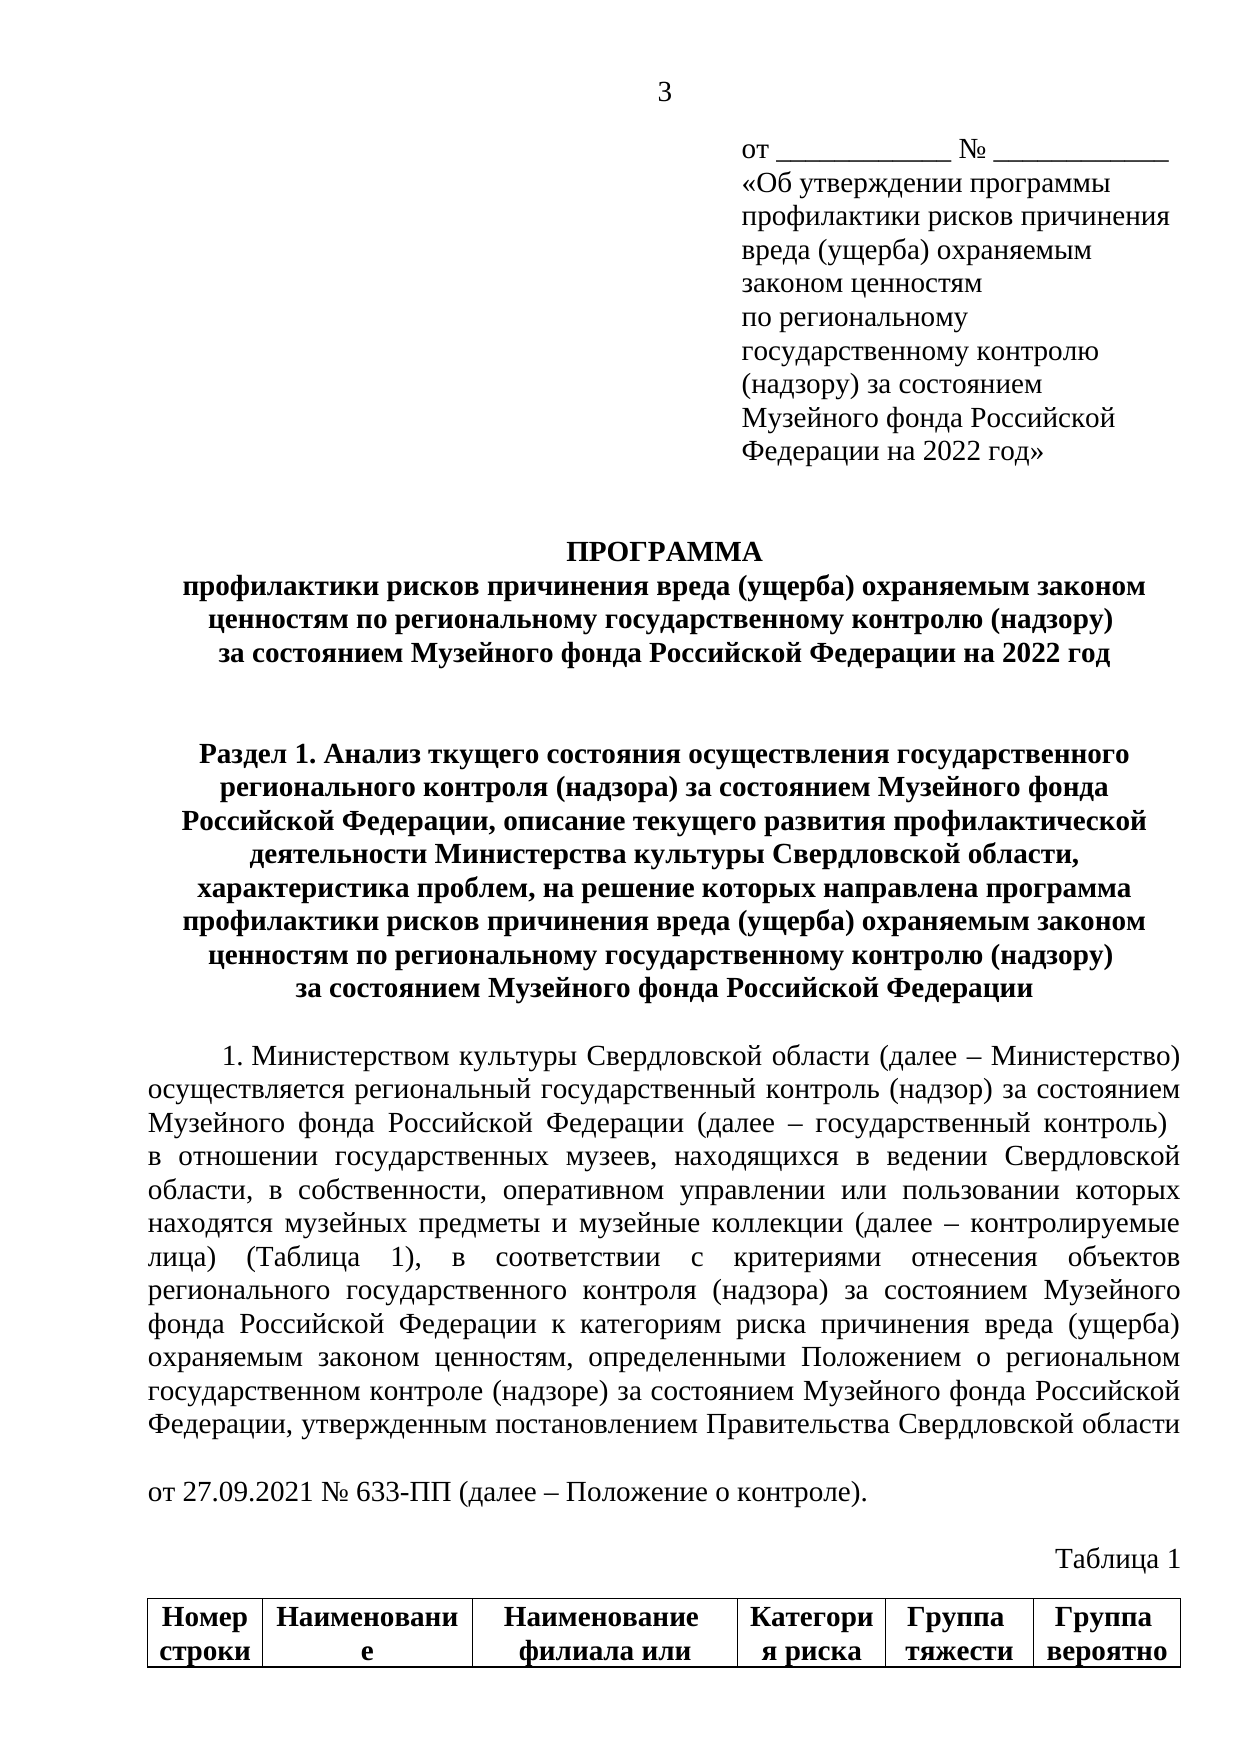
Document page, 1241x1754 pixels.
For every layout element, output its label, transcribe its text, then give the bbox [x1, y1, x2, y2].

text профилактики рисков причинения вреда (ущерба) охраняемым законом ценностям по региональному государственному контролю (надзору) за состоянием Музейного фонда Российской Федерации на 2022 год [148, 568, 1181, 668]
table_header Номер строки [148, 1599, 262, 1666]
table_header Группа вероятно [1034, 1599, 1180, 1666]
table_header [114, 131, 730, 467]
table_header от ____________ № ____________ «Об утверждении программы профилактики рисков причинения вреда (ущерба) охраняемым законом ценностям по региональному государственному контролю (надзору) за состоянием Музейного фонда Российской Федерации на 2022 год» [730, 131, 1181, 467]
text Таблица 1 [148, 1541, 1181, 1574]
text ПРОГРАММА [148, 534, 1181, 568]
table_header Группа тяжести [886, 1599, 1033, 1666]
table_header Категория риска [738, 1599, 885, 1666]
list Министерством культуры Свердловской области (далее – Министерство) осуществляется региональный государственный контроль (надзор) за состоянием Музейного фонда Российской Федерации (далее – государственный контроль) в отношении государственных музеев, находящихся в ведении Свердловской области, в собственности, оперативном управлении или пользовании которых находятся музейных предметы и музейные коллекции (далее – контролируемые лица) (Таблица 1), в соответствии с критериями отнесения объектов регионального государственного контроля (надзора) за состоянием Музейного фонда Российской Федерации к категориям риска причинения вреда (ущерба) охраняемым законом ценностям, определенными Положением о региональном государственном контроле (надзоре) за состоянием Музейного фонда Российской Федерации, утвержденным постановлением Правительства Свердловской области от 27.09.2021 № 633-ПП (далее – Положение о контроле). [148, 1038, 1181, 1507]
table_header Наименование [263, 1599, 472, 1666]
text Раздел 1. Анализ ткущего состояния осуществления государственного регионального контроля (надзора) за состоянием Музейного фонда Российской Федерации, описание текущего развития профилактической деятельности Министерства культуры Свердловской области, характеристика проблем, на решение которых направлена программа профилактики рисков причинения вреда (ущерба) охраняемым законом ценностям по региональному государственному контролю (надзору) за состоянием Музейного фонда Российской Федерации [148, 736, 1181, 1004]
table_header Наименование филиала или [473, 1599, 737, 1666]
